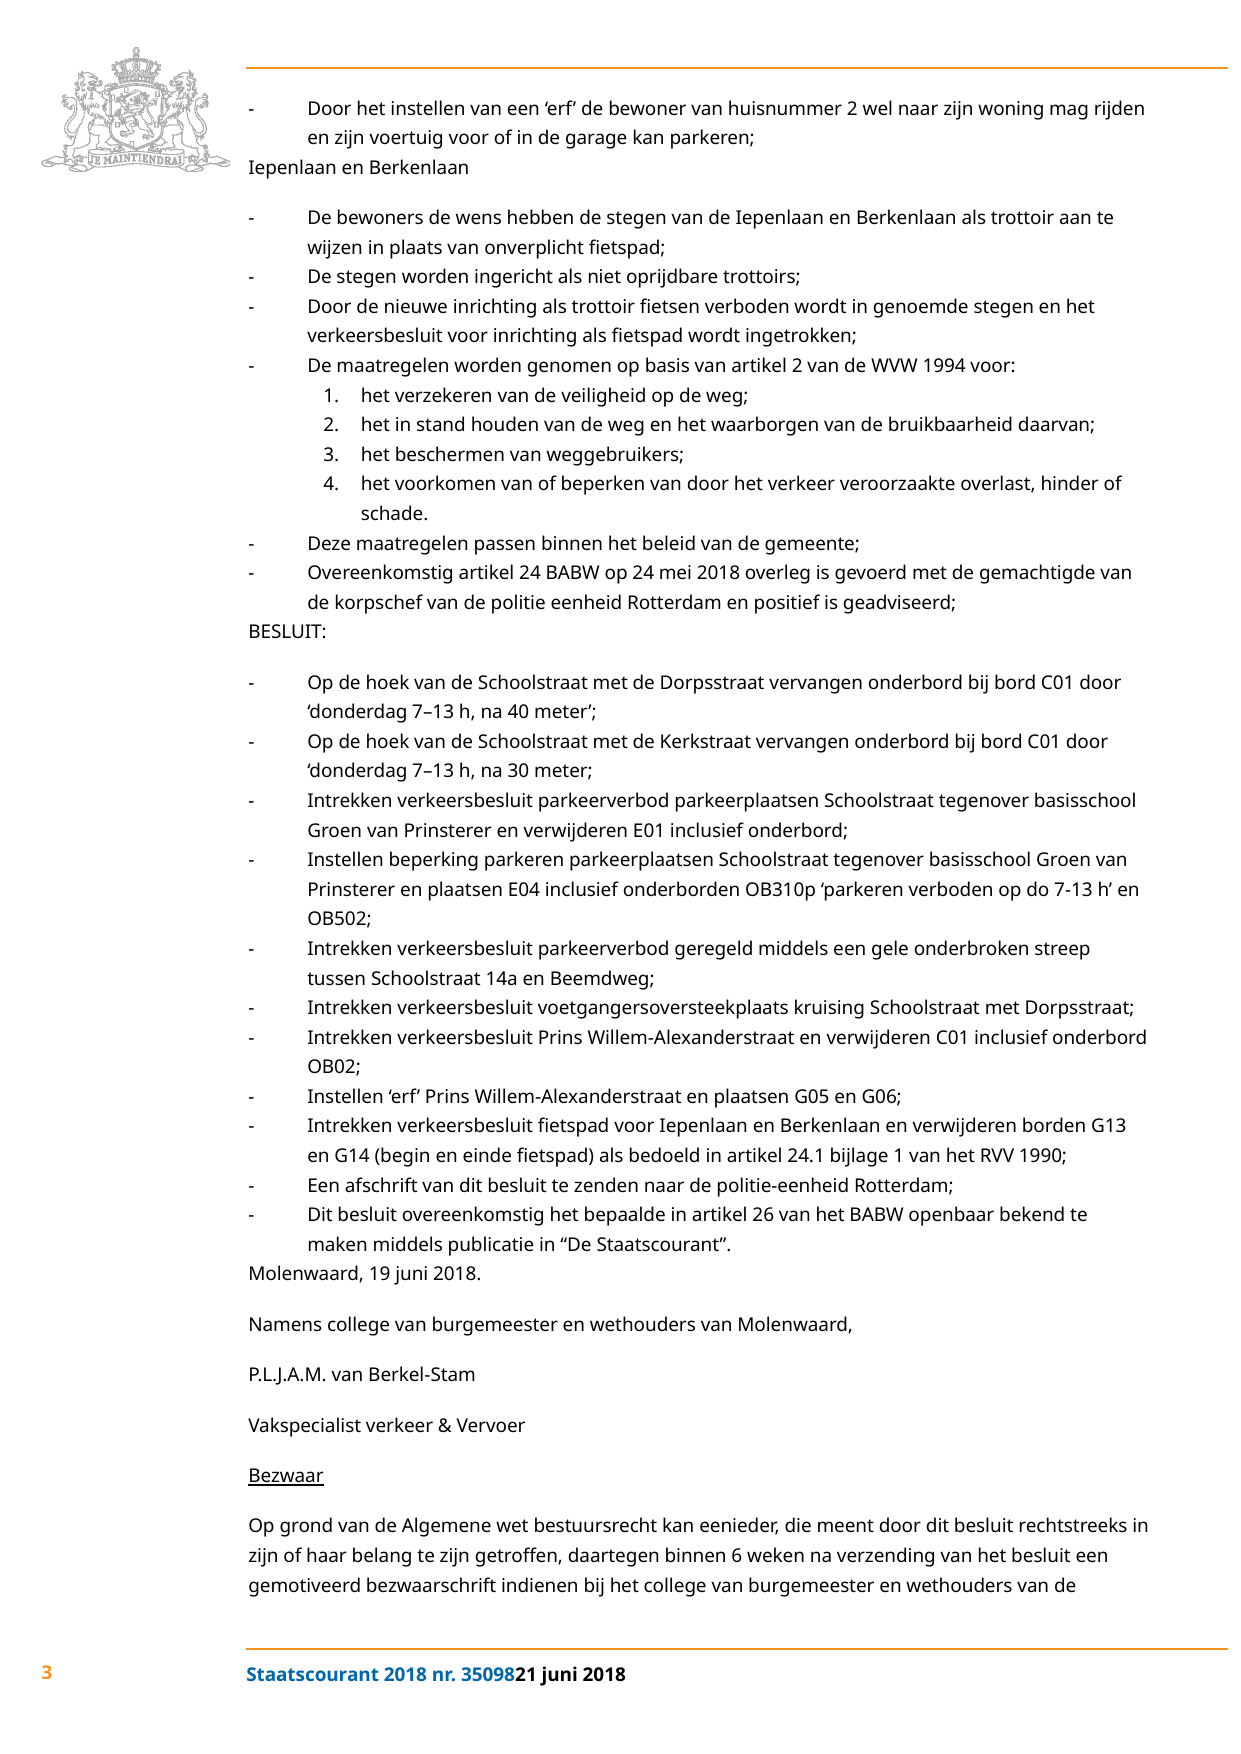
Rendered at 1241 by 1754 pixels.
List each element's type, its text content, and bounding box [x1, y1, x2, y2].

list Deze maatregelen passen binnen het beleid van de gemeente; [248, 530, 1152, 556]
list Op de hoek van de Schoolstraat met de Dorpsstraat vervangen onderbord bij bord C01 door ‘donderdag 7–13 h, na 40 meter’; [248, 669, 1152, 724]
list De stegen worden ingericht als niet oprijdbare trottoirs; [248, 263, 1152, 289]
list Intrekken verkeersbesluit parkeerverbod parkeerplaatsen Schoolstraat tegenover basisschool Groen van Prinsterer en verwijderen E01 inclusief onderbord; [248, 787, 1152, 843]
text Vakspecialist verkeer & Vervoer [248, 1412, 1152, 1438]
list Instellen ‘erf’ Prins Willem-Alexanderstraat en plaatsen G05 en G06; [248, 1083, 1152, 1109]
list Intrekken verkeersbesluit fietspad voor Iepenlaan en Berkenlaan en verwijderen borden G13 en G14 (begin en einde fietspad) als bedoeld in artikel 24.1 bijlage 1 van het RVV 1990; [248, 1113, 1152, 1168]
list Door de nieuwe inrichting als trottoir fietsen verboden wordt in genoemde stegen en het verkeersbesluit voor inrichting als fietspad wordt ingetrokken; [248, 293, 1152, 348]
list Op de hoek van de Schoolstraat met de Kerkstraat vervangen onderbord bij bord C01 door ‘donderdag 7–13 h, na 30 meter; [248, 728, 1152, 783]
list Dit besluit overeenkomstig het bepaalde in artikel 26 van het BABW openbaar bekend te maken middels publicatie in “De Staatscourant”. [248, 1201, 1152, 1257]
text Op grond van de Algemene wet bestuursrecht kan eenieder, die meent door dit besluit rechtstreeks in zijn of haar belang te zijn getroffen, daartegen binnen 6 weken na verzending van het besluit een gemotiveerd bezwaarschrift indienen bij het college van burgemeester en wethouders van de [248, 1513, 1152, 1598]
list het verzekeren van de veiligheid op de weg; [323, 382, 1152, 408]
list Een afschrift van dit besluit te zenden naar de politie-eenheid Rotterdam; [248, 1172, 1152, 1198]
text Molenwaard, 19 juni 2018. [248, 1261, 1152, 1286]
list De bewoners de wens hebben de stegen van de Iepenlaan en Berkenlaan als trottoir aan te wijzen in plaats van onverplicht fietspad; [248, 204, 1152, 260]
picture [41, 47, 231, 172]
text P.L.J.A.M. van Berkel-Stam [248, 1361, 1152, 1387]
list het beschermen van weggebruikers; [323, 441, 1152, 467]
list Intrekken verkeersbesluit Prins Willem-Alexanderstraat en verwijderen C01 inclusief onderbord OB02; [248, 1024, 1152, 1079]
list Overeenkomstig artikel 24 BABW op 24 mei 2018 overleg is gevoerd met de gemachtigde van de korpschef van de politie eenheid Rotterdam en positief is geadviseerd; [248, 559, 1152, 615]
list Intrekken verkeersbesluit parkeerverbod geregeld middels een gele onderbroken streep tussen Schoolstraat 14a en Beemdweg; [248, 935, 1152, 991]
list Door het instellen van een ‘erf’ de bewoner van huisnummer 2 wel naar zijn woning mag rijden en zijn voertuig voor of in de garage kan parkeren; [248, 95, 1152, 150]
text BESLUIT: [248, 618, 1152, 644]
text Iepenlaan en Berkenlaan [248, 154, 1152, 180]
text Namens college van burgemeester en wethouders van Molenwaard, [248, 1311, 1152, 1337]
list het voorkomen van of beperken van door het verkeer veroorzaakte overlast, hinder of schade. [323, 471, 1152, 526]
list het in stand houden van de weg en het waarborgen van de bruikbaarheid daarvan; [323, 411, 1152, 437]
list Instellen beperking parkeren parkeerplaatsen Schoolstraat tegenover basisschool Groen van Prinsterer en plaatsen E04 inclusief onderborden OB310p ‘parkeren verboden op do 7-13 h’ en OB502; [248, 846, 1152, 931]
text Bezwaar [248, 1462, 1152, 1488]
list Intrekken verkeersbesluit voetgangersoversteekplaats kruising Schoolstraat met Dorpsstraat; [248, 994, 1152, 1020]
list De maatregelen worden genomen op basis van artikel 2 van de WVW 1994 voor: [248, 352, 1152, 378]
